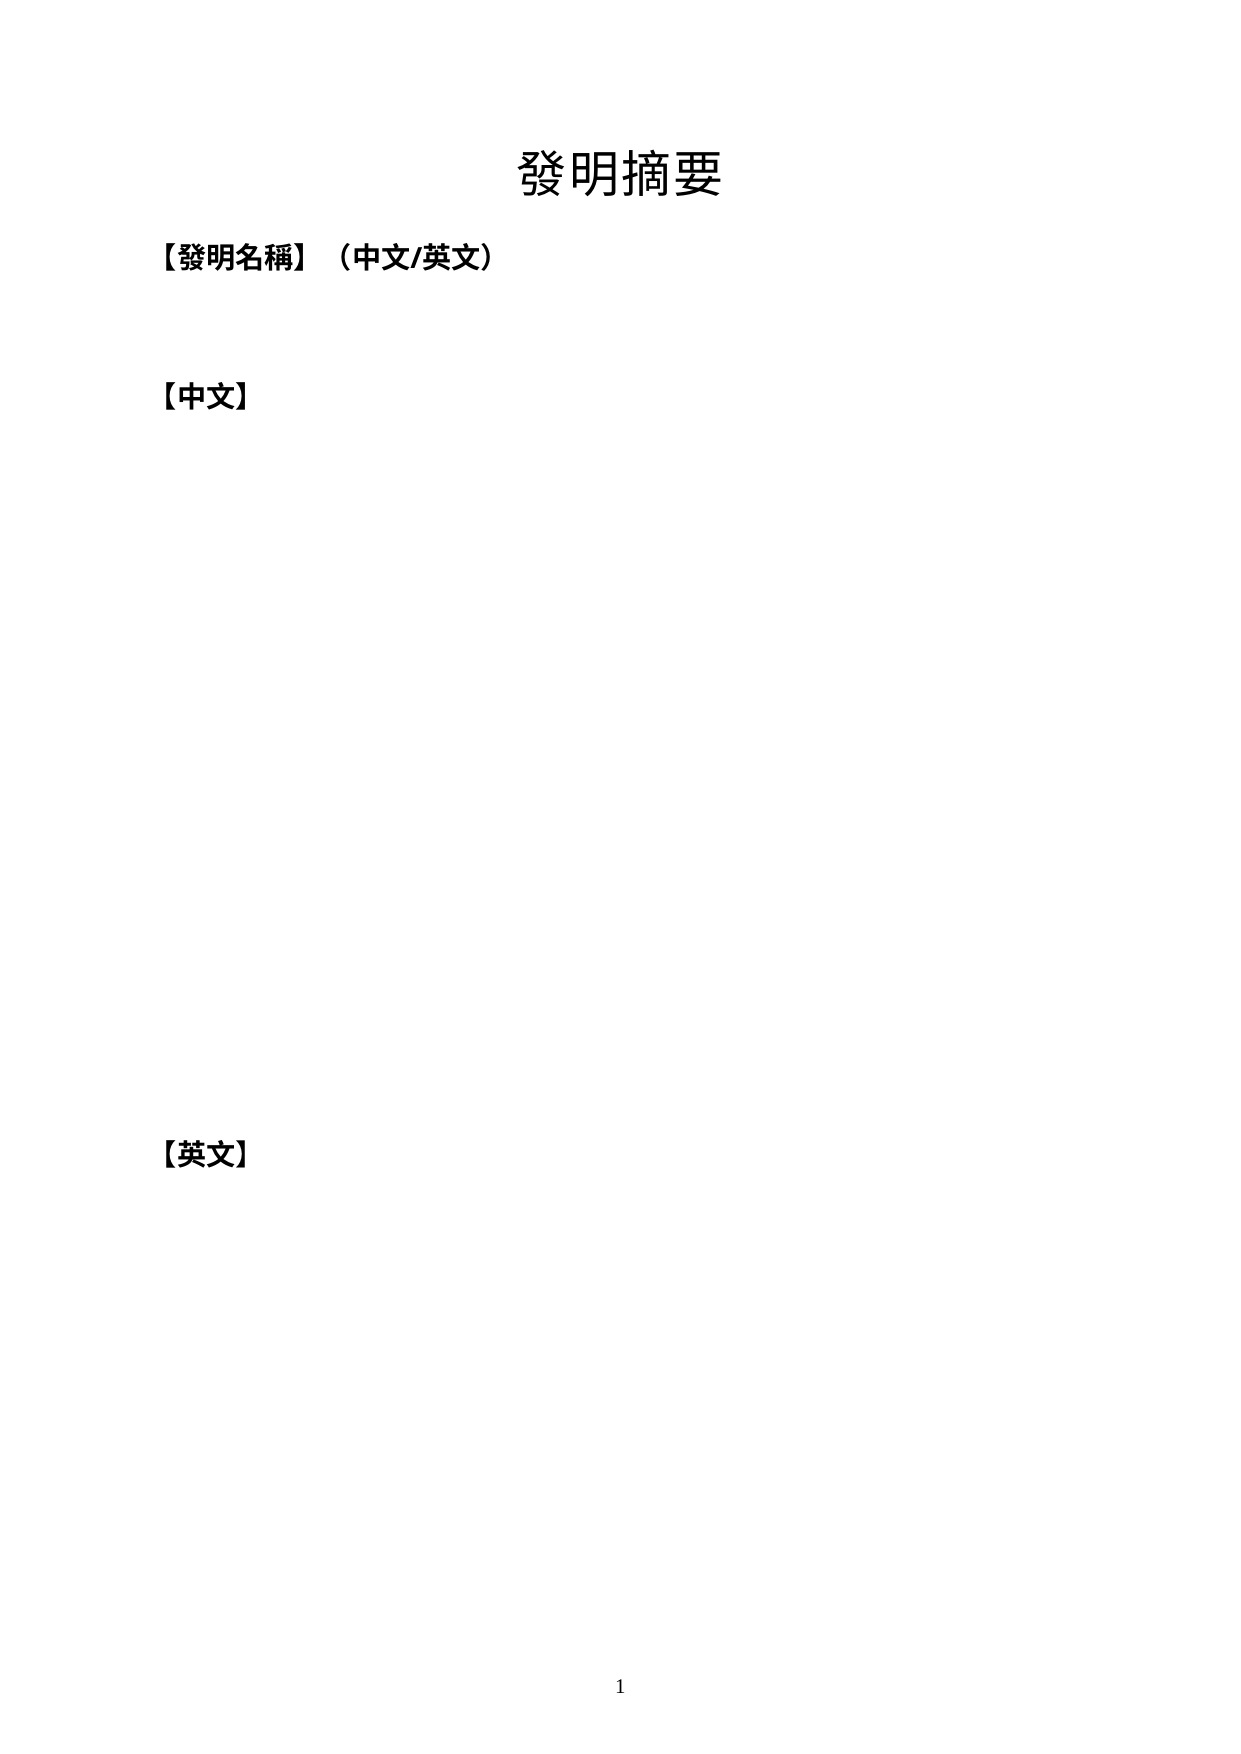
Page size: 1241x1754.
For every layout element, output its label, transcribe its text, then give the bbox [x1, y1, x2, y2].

text 發明摘要 [148, 118, 1092, 222]
text 【中文】 [148, 360, 1092, 429]
text 【英文】 [148, 1118, 1092, 1187]
text 【發明名稱】（中文/英文） [148, 222, 1092, 291]
